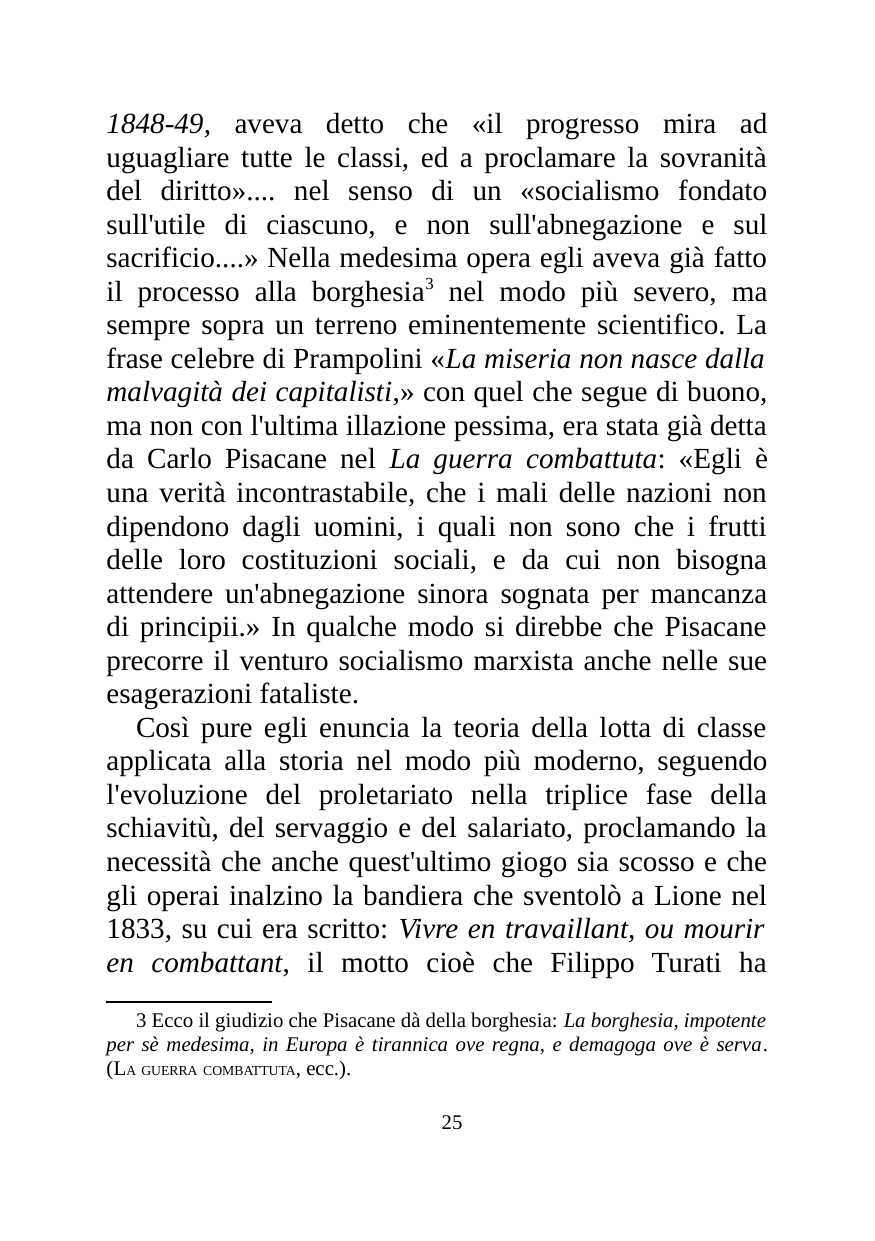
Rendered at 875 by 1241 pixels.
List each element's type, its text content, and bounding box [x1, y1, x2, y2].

text 1848-49, aveva detto che «il progresso mira ad uguagliare tutte le classi, ed a proclamare la sovranità del diritto».... nel senso di un «socialismo fondato sull'utile di ciascuno, e non sull'abnegazione e sul sacrificio....» Nella medesima opera egli aveva già fatto il processo alla borghesia nel modo più severo, ma sempre sopra un terreno eminentemente scientifico. La frase celebre di Prampolini «La miseria non nasce dalla malvagità dei capitalisti,» con quel che segue di buono, ma non con l'ultima illazione pessima, era stata già detta da Carlo Pisacane nel La guerra combattuta: «Egli è una verità incontrastabile, che i mali delle nazioni non dipendono dagli uomini, i quali non sono che i frutti delle loro costituzioni sociali, e da cui non bisogna attendere un'abnegazione sinora sognata per mancanza di principii.» In qualche modo si direbbe che Pisacane precorre il venturo socialismo marxista anche nelle sue esagerazioni fataliste. [106, 106, 768, 710]
text Ecco il giudizio che Pisacane dà della borghesia: La borghesia, impotente per sè medesima, in Europa è tirannica ove regna, e demagoga ove è serva. (La guerra combattuta, ecc.). [106, 1008, 768, 1080]
text Così pure egli enuncia la teoria della lotta di classe applicata alla storia nel modo più moderno, seguendo l'evoluzione del proletariato nella triplice fase della schiavitù, del servaggio e del salariato, proclamando la necessità che anche quest'ultimo giogo sia scosso e che gli operai inalzino la bandiera che sventolò a Lione nel 1833, su cui era scritto: Vivre en travaillant, ou mourir en combattant, il motto cioè che Filippo Turati ha [106, 710, 768, 978]
